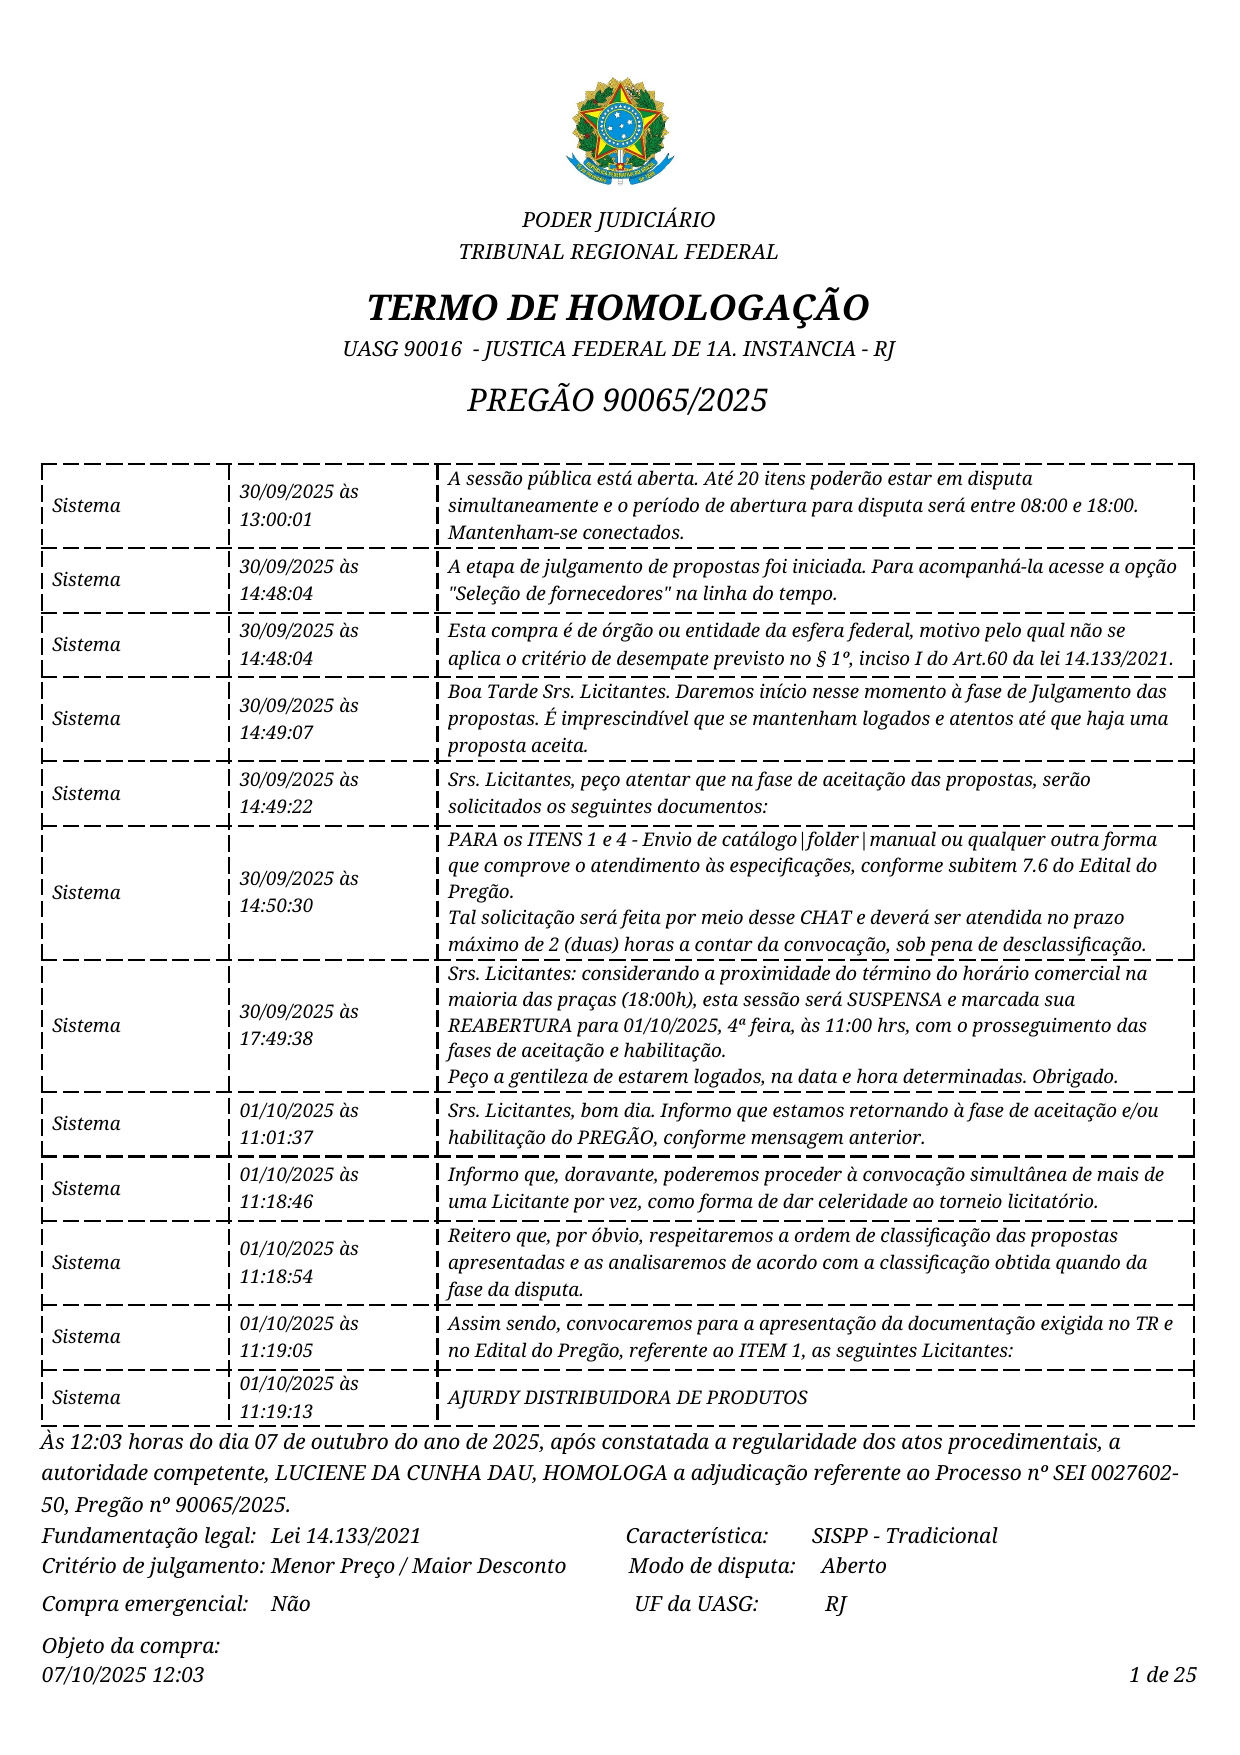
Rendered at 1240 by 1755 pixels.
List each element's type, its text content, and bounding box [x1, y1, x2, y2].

table_cell Sistema [42, 959, 229, 1091]
table_header Sistema [42, 463, 229, 547]
table_cell 30/09/2025 às 14:48:04 [229, 612, 437, 676]
subtitle TERMO DE HOMOLOGAÇÃO [42, 283, 1198, 331]
table_cell Reitero que, por óbvio, respeitaremos a ordem de classificação das propostas apresentadas e as analisaremos de acordo com a classificação obtida quando da fase da disputa. [438, 1220, 1194, 1304]
text Às 12:03 horas do dia 07 de outubro do ano de 2025, após constatada a regularidade dos atos procedimentais, a autoridade competente, LUCIENE DA CUNHA DAU, HOMOLOGA a adjudicação referente ao Processo nº SEI 0027602-50, Pregão nº 90065/2025. [40, 1427, 1199, 1518]
table_cell Sistema [42, 1304, 229, 1368]
table_header A sessão pública está aberta. Até 20 itens poderão estar em disputa simultaneamente e o período de abertura para disputa será entre 08:00 e 18:00. Mantenham-se conectados. [438, 463, 1194, 547]
table_cell AJURDY DISTRIBUIDORA DE PRODUTOS [438, 1369, 1194, 1425]
table_header Fundamentação legal: [42, 1521, 271, 1552]
table_cell Srs. Licitantes, peço atentar que na fase de aceitação das propostas, serão solicitados os seguintes documentos: [438, 760, 1194, 825]
subtitle PREGÃO 90065/2025 [42, 378, 1198, 421]
table_cell Srs. Licitantes: considerando a proximidade do término do horário comercial na maioria das praças (18:00h), esta sessão será SUSPENSA e marcada sua REABERTURA para 01/10/2025, 4ª feira, às 11:00 hrs, com o prosseguimento das fases de aceitação e habilitação. Peço a gentileza de estarem logados, na data e hora determinadas. Obrigado. [438, 959, 1194, 1091]
table_cell Assim sendo, convocaremos para a apresentação da documentação exigida no TR e no Edital do Pregão, referente ao ITEM 1, as seguintes Licitantes: [438, 1304, 1194, 1368]
table_cell Informo que, doravante, poderemos proceder à convocação simultânea de mais de uma Licitante por vez, como forma de dar celeridade ao torneio licitatório. [438, 1155, 1194, 1220]
table_cell Sistema [42, 760, 229, 825]
table_cell Srs. Licitantes, bom dia. Informo que estamos retornando à fase de aceitação e/ou habilitação do PREGÃO, conforme mensagem anterior. [438, 1091, 1194, 1155]
table_cell PARA os ITENS 1 e 4 - Envio de catálogo|folder|manual ou qualquer outra forma que comprove o atendimento às especificações, conforme subitem 7.6 do Edital do Pregão. Tal solicitação será feita por meio desse CHAT e deverá ser atendida no prazo máximo de 2 (duas) horas a contar da convocação, sob pena de desclassificação. [438, 825, 1194, 958]
table_cell 30/09/2025 às 14:49:22 [229, 760, 437, 825]
table_cell Não UF da UASG: RJ [271, 1589, 1189, 1660]
table_cell Sistema [42, 1155, 229, 1220]
table_cell Boa Tarde Srs. Licitantes. Daremos início nesse momento à fase de Julgamento das propostas. É imprescindível que se mantenham logados e atentos até que haja uma proposta aceita. [438, 676, 1194, 760]
table_cell 30/09/2025 às 14:49:07 [229, 676, 437, 760]
table_header Lei 14.133/2021 Característica: SISPP - Tradicional [271, 1521, 1189, 1552]
table_cell 30/09/2025 às 14:50:30 [229, 825, 437, 958]
table_cell 30/09/2025 às 14:48:04 [229, 547, 437, 612]
table_cell Sistema [42, 1091, 229, 1155]
text TRIBUNAL REGIONAL FEDERAL [42, 237, 1198, 265]
text UASG 90016 - JUSTICA FEDERAL DE 1A. INSTANCIA - RJ [42, 334, 1198, 363]
table_cell Sistema [42, 1220, 229, 1304]
table_cell Sistema [42, 676, 229, 760]
table_cell 01/10/2025 às 11:01:37 [229, 1091, 437, 1155]
table_cell Sistema [42, 612, 229, 676]
table_cell 01/10/2025 às 11:19:05 [229, 1304, 437, 1368]
table_cell Sistema [42, 1369, 229, 1425]
table_cell 30/09/2025 às 17:49:38 [229, 959, 437, 1091]
table_cell A etapa de julgamento de propostas foi iniciada. Para acompanhá-la acesse a opção "Seleção de fornecedores" na linha do tempo. [438, 547, 1194, 612]
table_cell Sistema [42, 547, 229, 612]
table_cell Critério de julgamento: [42, 1552, 271, 1589]
table_cell 01/10/2025 às 11:19:13 [229, 1369, 437, 1425]
table_cell Compra emergencial: Objeto da compra: [42, 1589, 271, 1660]
text PODER JUDICIÁRIO [42, 205, 1198, 233]
table_cell Menor Preço / Maior Desconto Modo de disputa: Aberto [271, 1552, 1189, 1589]
table_cell 01/10/2025 às 11:18:46 [229, 1155, 437, 1220]
table_cell Esta compra é de órgão ou entidade da esfera federal, motivo pelo qual não se aplica o critério de desempate previsto no § 1º, inciso I do Art.60 da lei 14.133/2021. [438, 612, 1194, 676]
table_cell 01/10/2025 às 11:18:54 [229, 1220, 437, 1304]
table_cell Sistema [42, 825, 229, 958]
table_header 30/09/2025 às 13:00:01 [229, 463, 437, 547]
